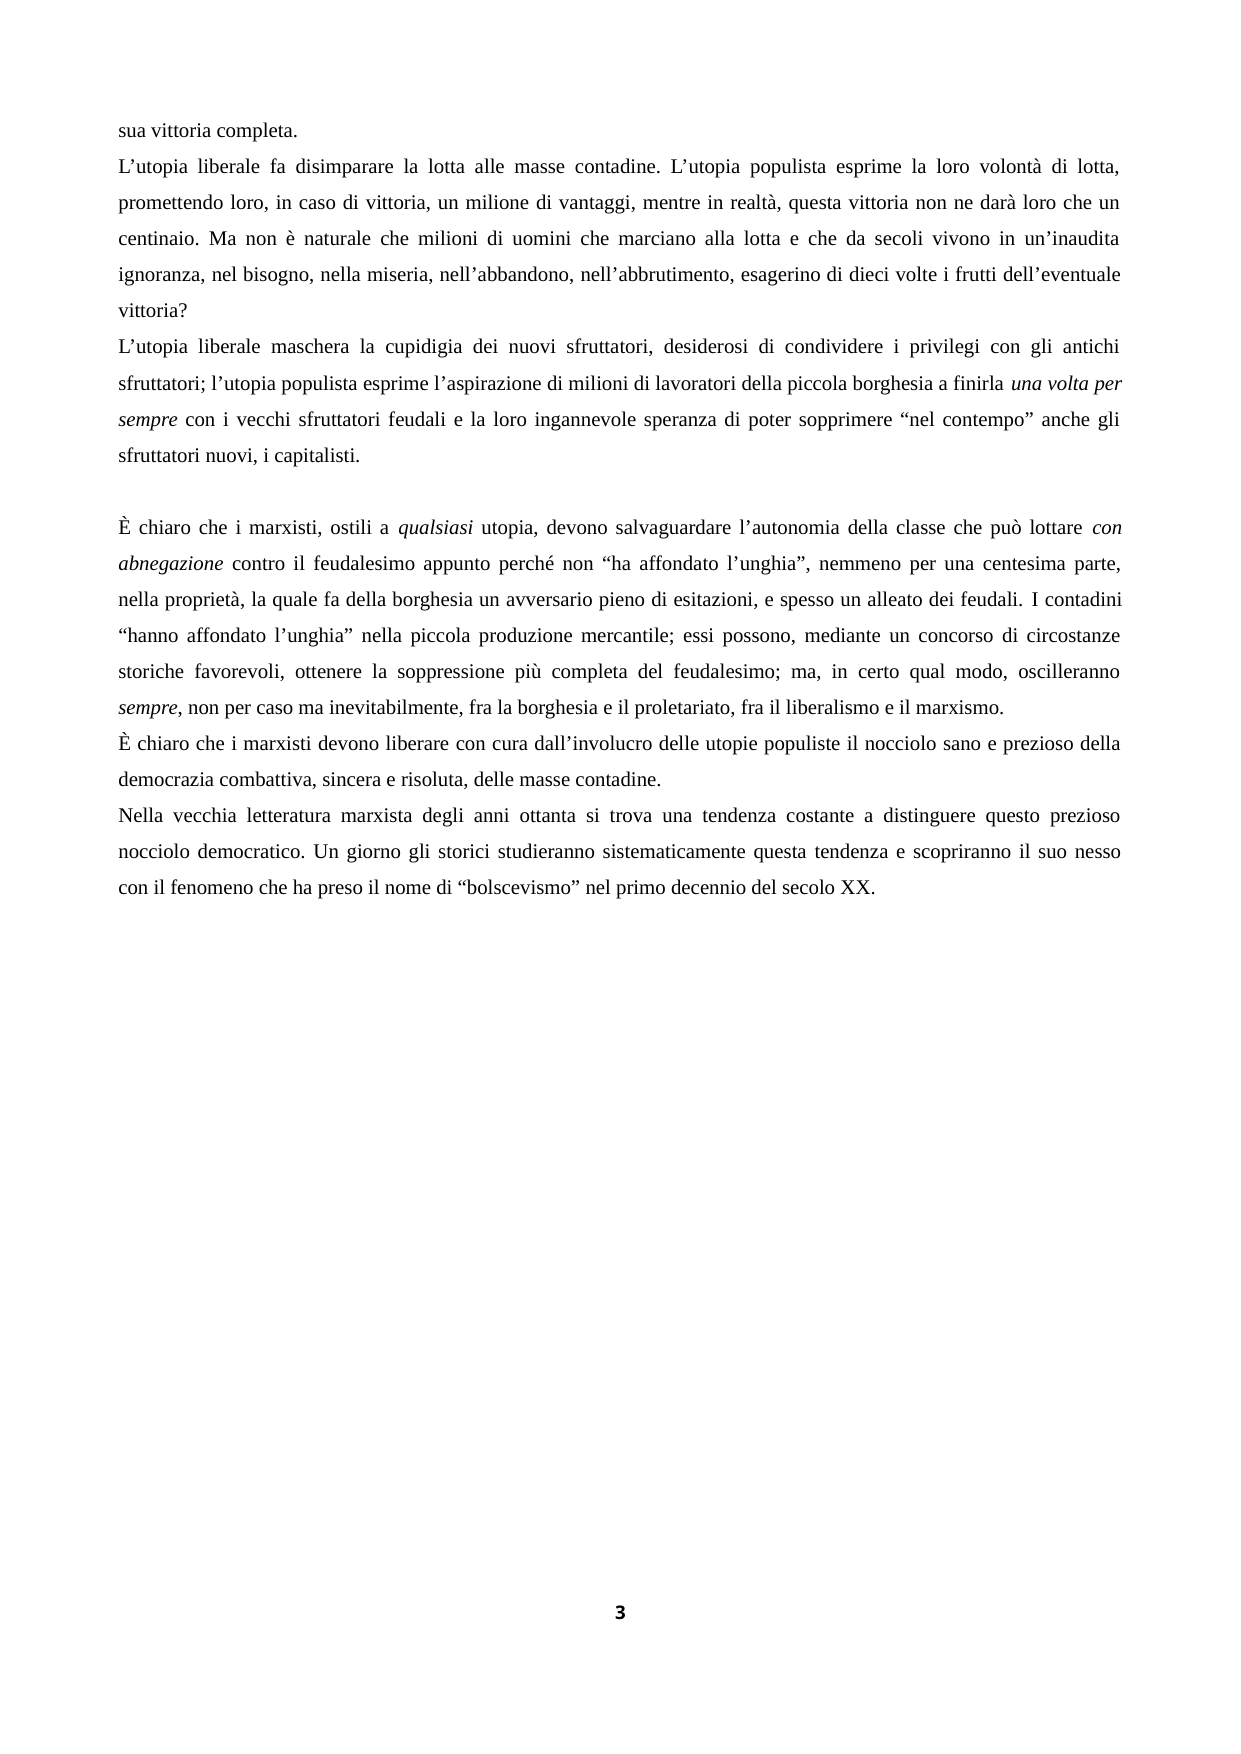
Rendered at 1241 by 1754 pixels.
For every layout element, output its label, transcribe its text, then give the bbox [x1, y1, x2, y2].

text Nella vecchia letteratura marxista degli anni ottanta si trova una tendenza costante a distinguere questo prezioso nocciolo democratico. Un giorno gli storici studieranno sistematicamente questa tendenza e scopriranno il suo nesso con il fenomeno che ha preso il nome di “bolscevismo” nel primo decennio del secolo XX. [118, 803, 1122, 899]
text L’utopia liberale fa disimparare la lotta alle masse contadine. L’utopia populista esprime la loro volontà di lotta, promettendo loro, in caso di vittoria, un milione di vantaggi, mentre in realtà, questa vittoria non ne darà loro che un centinaio. Ma non è naturale che milioni di uomini che marciano alla lotta e che da secoli vivono in un’inaudita ignoranza, nel bisogno, nella miseria, nell’abbandono, nell’abbrutimento, esagerino di dieci volte i frutti dell’eventuale vittoria? [118, 154, 1122, 322]
text È chiaro che i marxisti, ostili a qualsiasi utopia, devono salvaguardare l’autonomia della classe che può lottare con abnegazione contro il feudalesimo appunto perché non “ha affondato l’unghia”, nemmeno per una centesima parte, nella proprietà, la quale fa della borghesia un avversario pieno di esitazioni, e spesso un alleato dei feudali. I contadini “hanno affondato l’unghia” nella piccola produzione mercantile; essi possono, mediante un concorso di circostanze storiche favorevoli, ottenere la soppressione più completa del feudalesimo; ma, in certo qual modo, oscilleranno sempre, non per caso ma inevitabilmente, fra la borghesia e il proletariato, fra il liberalismo e il marxismo. [118, 514, 1122, 719]
text sua vittoria completa. [118, 118, 1122, 142]
text L’utopia liberale maschera la cupidigia dei nuovi sfruttatori, desiderosi di condividere i privilegi con gli antichi sfruttatori; l’utopia populista esprime l’aspirazione di milioni di lavoratori della piccola borghesia a finirla una volta per sempre con i vecchi sfruttatori feudali e la loro ingannevole speranza di poter sopprimere “nel contempo” anche gli sfruttatori nuovi, i capitalisti. [118, 334, 1122, 467]
text È chiaro che i marxisti devono liberare con cura dall’involucro delle utopie populiste il nocciolo sano e prezioso della democrazia combattiva, sincera e risoluta, delle masse contadine. [118, 731, 1122, 791]
